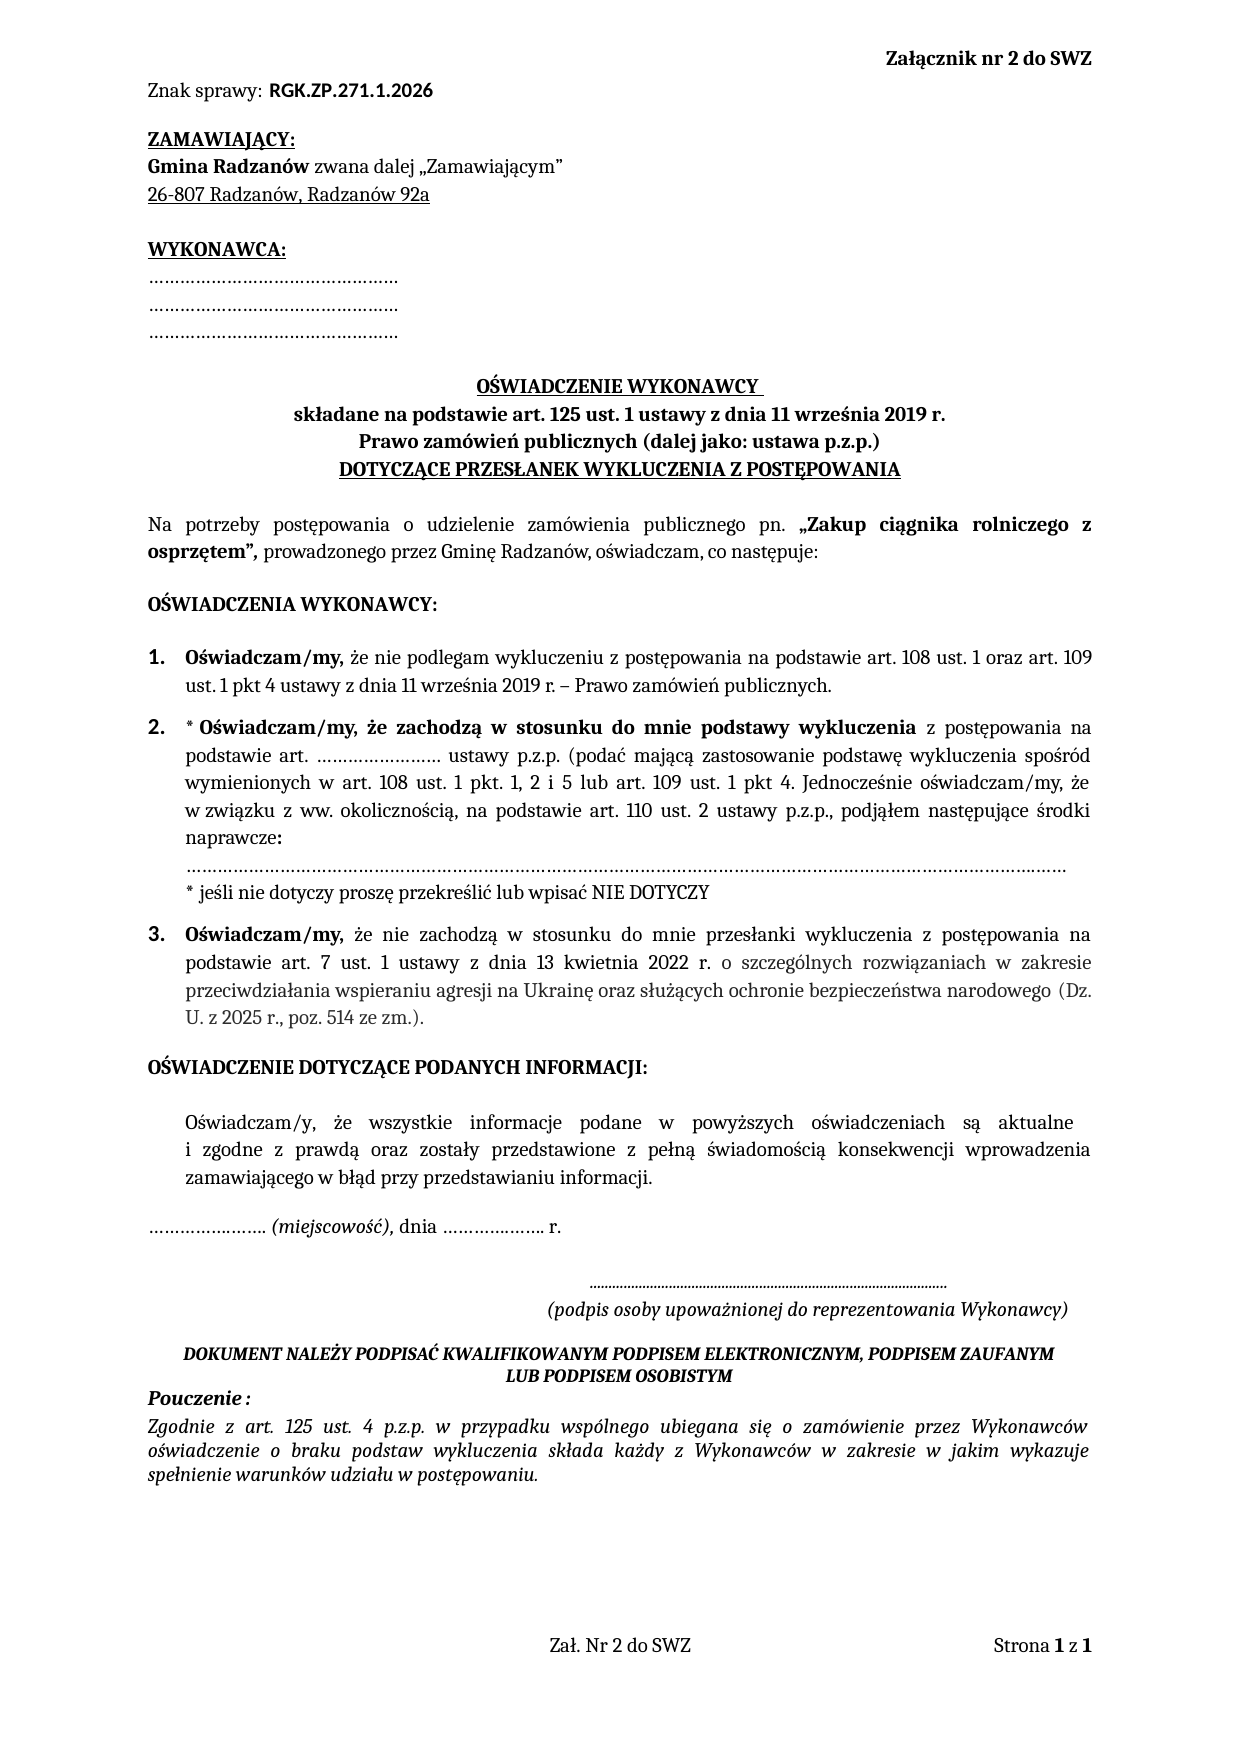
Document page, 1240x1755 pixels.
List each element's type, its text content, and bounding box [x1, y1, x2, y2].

text OŚWIADCZENIE DOTYCZĄCE PODANYCH INFORMACJI: [148, 1055, 1092, 1079]
list Oświadczam/y, że wszystkie informacje podane w powyższych oświadczeniach są aktualne i zgodne z prawdą oraz zostały przedstawione z pełną świadomością konsekwencji wprowadzenia zamawiającego w błąd przy przedstawianiu informacji. [185, 1110, 1092, 1189]
text DOTYCZĄCE PRZESŁANEK WYKLUCZENIA Z POSTĘPOWANIA [148, 457, 1092, 481]
list Oświadczam/my, że nie zachodzą w stosunku do mnie przesłanki wykluczenia z postępowania na podstawie art. 7 ust. 1 ustawy z dnia 13 kwietnia 2022 r. o szczególnych rozwiązaniach w zakresie przeciwdziałania wspieraniu agresji na Ukrainę oraz służących ochronie bezpieczeństwa narodowego (Dz. U. z 2025 r., poz. 514 ze zm.). [148, 919, 1092, 1030]
list * jeśli nie dotyczy proszę przekreślić lub wpisać NIE DOTYCZY [185, 881, 1092, 905]
list Oświadczam/my, że nie podlegam wykluczeniu z postępowania na podstawie art. 108 ust. 1 oraz art. 109 ust. 1 pkt 4 ustawy z dnia 11 września 2019 r. – Prawo zamówień publicznych. [148, 642, 1092, 697]
text Znak sprawy: RGK.ZP.271.1.2026 [148, 74, 1092, 102]
text …………….……. (miejscowość), dnia ………….……. r. [148, 1215, 1092, 1239]
text Załącznik nr 2 do SWZ [148, 46, 1092, 70]
subtitle Gmina Radzanów zwana dalej „Zamawiającym” [148, 155, 1092, 179]
text Na potrzeby postępowania o udzielenie zamówienia publicznego pn. „Zakup ciągnika rolniczego z osprzętem”, prowadzonego przez Gminę Radzanów, oświadczam, co następuje: [148, 512, 1092, 564]
text Pouczenie : [148, 1387, 1092, 1411]
text DOKUMENT NALEŻY PODPISAĆ KWALIFIKOWANYM PODPISEM ELEKTRONICZNYM, PODPISEM ZAUFANYM [148, 1344, 1092, 1366]
subtitle 26-807 Radzanów, Radzanów 92a [148, 182, 1092, 206]
list ……………………………………………………………………………………………………………………………………………….…… [185, 853, 1092, 877]
text ………………………………………… [148, 292, 472, 316]
text ………………………………………… [148, 265, 472, 289]
text ............................................................................................... [148, 1270, 1092, 1294]
text (podpis osoby upoważnionej do reprezentowania Wykonawcy) [148, 1297, 1092, 1321]
text Zgodnie z art. 125 ust. 4 p.z.p. w przypadku wspólnego ubiegana się o zamówienie przez Wykonawców oświadczenie o braku podstaw wykluczenia składa każdy z Wykonawców w zakresie w jakim wykazuje spełnienie warunków udziału w postępowaniu. [148, 1414, 1092, 1486]
text ZAMAWIAJĄCY: [148, 127, 1092, 151]
text Prawo zamówień publicznych (dalej jako: ustawa p.z.p.) [148, 430, 1092, 454]
text składane na podstawie art. 125 ust. 1 ustawy z dnia 11 września 2019 r. [148, 402, 1092, 426]
text LUB PODPISEM OSOBISTYM [148, 1366, 1092, 1387]
text OŚWIADCZENIE WYKONAWCY [148, 375, 1092, 399]
text ………………………………………… [148, 320, 472, 344]
text WYKONAWCA: [148, 237, 1092, 261]
list * Oświadczam/my, że zachodzą w stosunku do mnie podstawy wykluczenia z postępowania na podstawie art. …………………… ustawy p.z.p. (podać mającą zastosowanie podstawę wykluczenia spośród wymienionych w art. 108 ust. 1 pkt. 1, 2 i 5 lub art. 109 ust. 1 pkt 4. Jednocześnie oświadczam/my, że w związku z ww. okolicznością, na podstawie art. 110 ust. 2 ustawy p.z.p., podjąłem następujące środki naprawcze: [148, 712, 1092, 850]
text OŚWIADCZENIA WYKONAWCY: [148, 592, 1092, 616]
